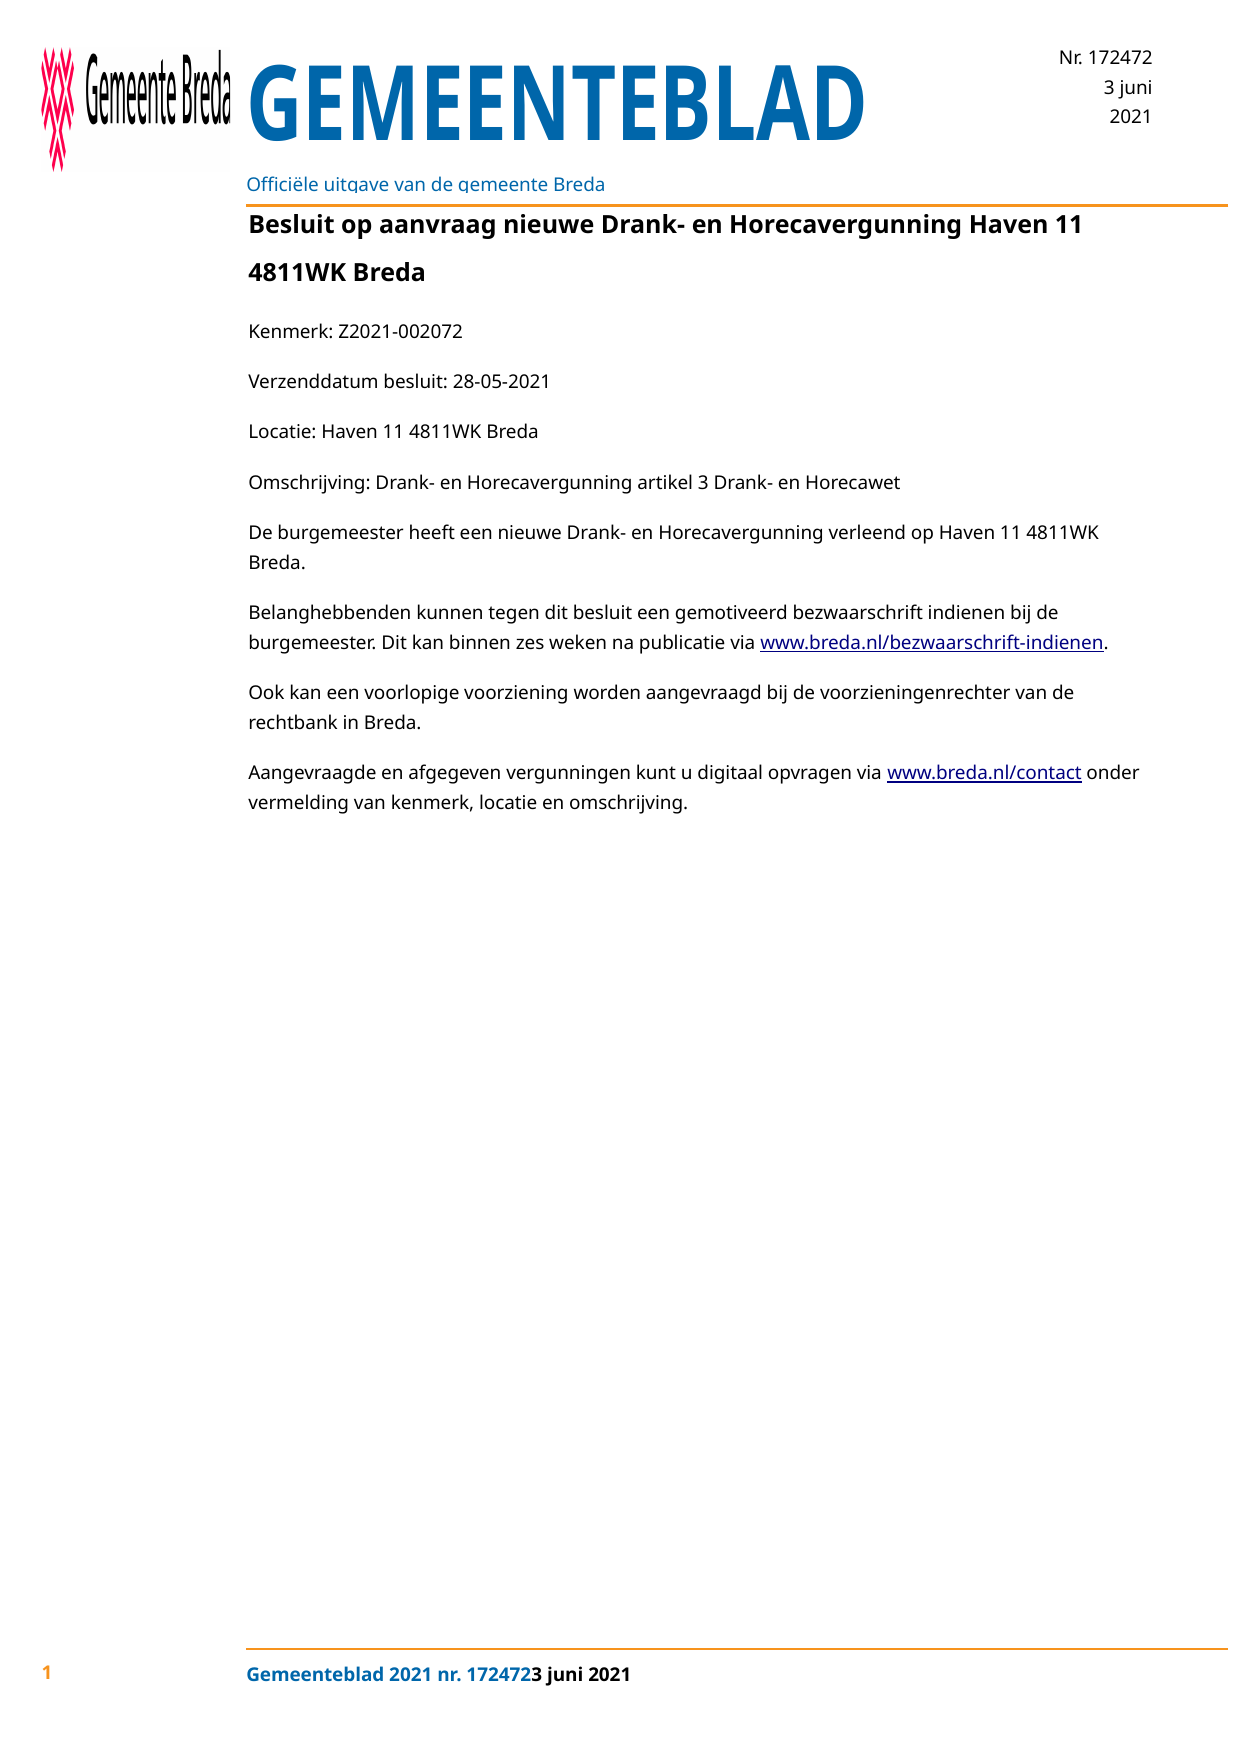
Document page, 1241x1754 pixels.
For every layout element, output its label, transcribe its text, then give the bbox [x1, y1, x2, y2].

text Locatie: Haven 11 4811WK Breda [248, 419, 1152, 444]
text Kenmerk: Z2021-002072 [248, 318, 1152, 344]
text Verzenddatum besluit: 28-05-2021 [248, 368, 1152, 394]
text Besluit op aanvraag nieuwe Drank- en Horecavergunning Haven 11 4811WK Breda [248, 207, 1152, 288]
picture [41, 47, 231, 172]
text Omschrijving: Drank- en Horecavergunning artikel 3 Drank- en Horecawet [248, 469, 1152, 495]
text Aangevraagde en afgegeven vergunningen kunt u digitaal opvragen via www.breda.nl/contact onder vermelding van kenmerk, locatie en omschrijving. [248, 759, 1152, 815]
text Ook kan een voorlopige voorziening worden aangevraagd bij de voorzieningenrechter van de rechtbank in Breda. [248, 679, 1152, 735]
text De burgemeester heeft een nieuwe Drank- en Horecavergunning verleend op Haven 11 4811WK Breda. [248, 519, 1152, 575]
text Belanghebbenden kunnen tegen dit besluit een gemotiveerd bezwaarschrift indienen bij de burgemeester. Dit kan binnen zes weken na publicatie via www.breda.nl/bezwaarschrift-indienen. [248, 599, 1152, 655]
